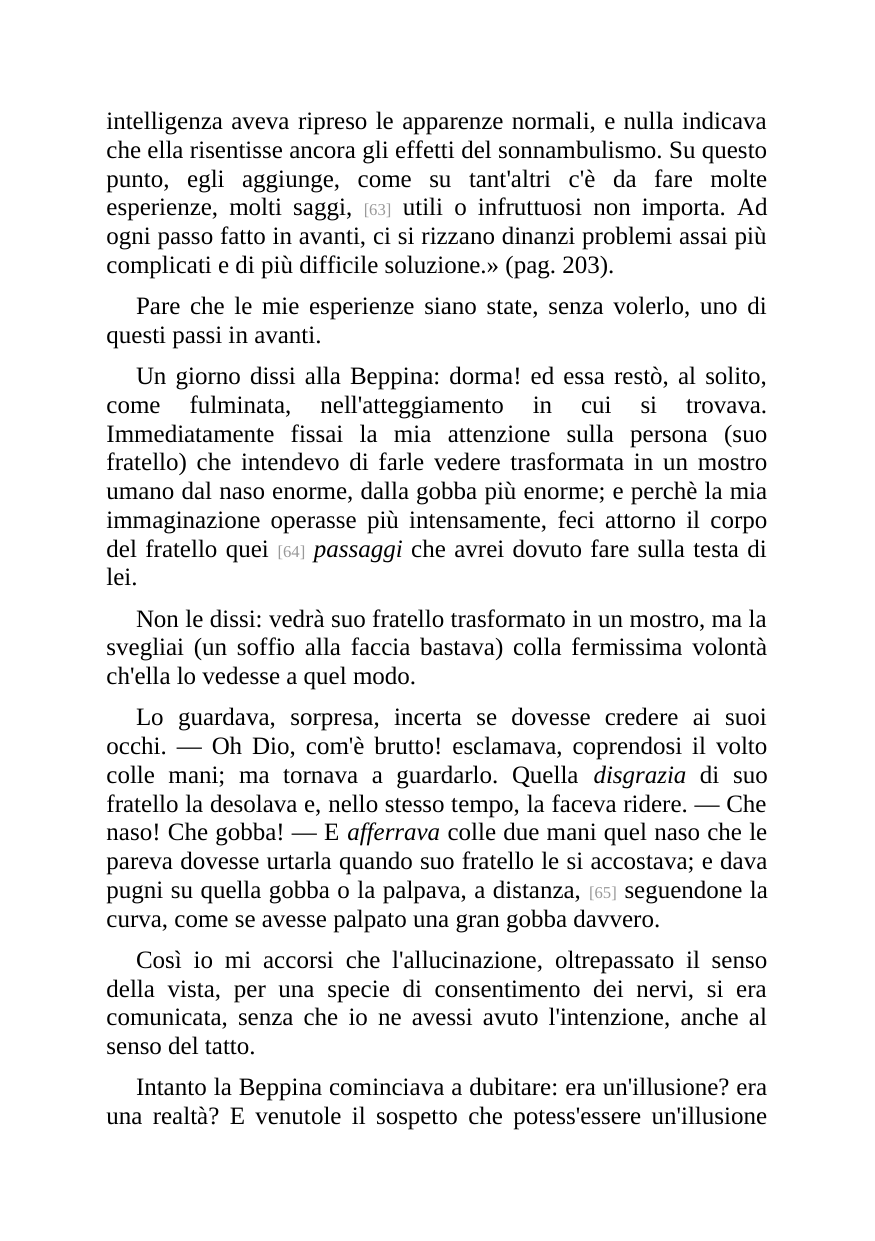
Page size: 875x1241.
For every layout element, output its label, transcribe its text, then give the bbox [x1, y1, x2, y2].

text Così io mi accorsi che l'allucinazione, oltrepassato il senso della vista, per una specie di consentimento dei nervi, si era comunicata, senza che io ne avessi avuto l'intenzione, anche al senso del tatto. [106, 945, 768, 1060]
text Non le dissi: vedrà suo fratello trasformato in un mostro, ma la svegliai (un soffio alla faccia bastava) colla fermissima volontà ch'ella lo vedesse a quel modo. [106, 604, 768, 690]
text Intanto la Beppina cominciava a dubitare: era un'illusione? era una realtà? E venutole il sospetto che potess'essere un'illusione [106, 1072, 768, 1130]
text Lo guardava, sorpresa, incerta se dovesse credere ai suoi occhi. — Oh Dio, com'è brutto! esclamava, coprendosi il volto colle mani; ma tornava a guardarlo. Quella disgrazia di suo fratello la desolava e, nello stesso tempo, la faceva ridere. — Che naso! Che gobba! — E afferrava colle due mani quel naso che le pareva dovesse urtarla quando suo fratello le si accostava; e dava pugni su quella gobba o la palpava, a distanza, [65] seguendone la curva, come se avesse palpato una gran gobba davvero. [106, 702, 768, 932]
text Pare che le mie esperienze siano state, senza volerlo, uno di questi passi in avanti. [106, 291, 768, 349]
text Un giorno dissi alla Beppina: dorma! ed essa restò, al solito, come fulminata, nell'atteggiamento in cui si trovava. Immediatamente fissai la mia attenzione sulla persona (suo fratello) che intendevo di farle vedere trasformata in un mostro umano dal naso enorme, dalla gobba più enorme; e perchè la mia immaginazione operasse più intensamente, feci attorno il corpo del fratello quei [64] passaggi che avrei dovuto fare sulla testa di lei. [106, 361, 768, 591]
text intelligenza aveva ripreso le apparenze normali, e nulla indicava che ella risentisse ancora gli effetti del sonnambulismo. Su questo punto, egli aggiunge, come su tant'altri c'è da fare molte esperienze, molti saggi, [63] utili o infruttuosi non importa. Ad ogni passo fatto in avanti, ci si rizzano dinanzi problemi assai più complicati e di più difficile soluzione.» (pag. 203). [106, 106, 768, 279]
